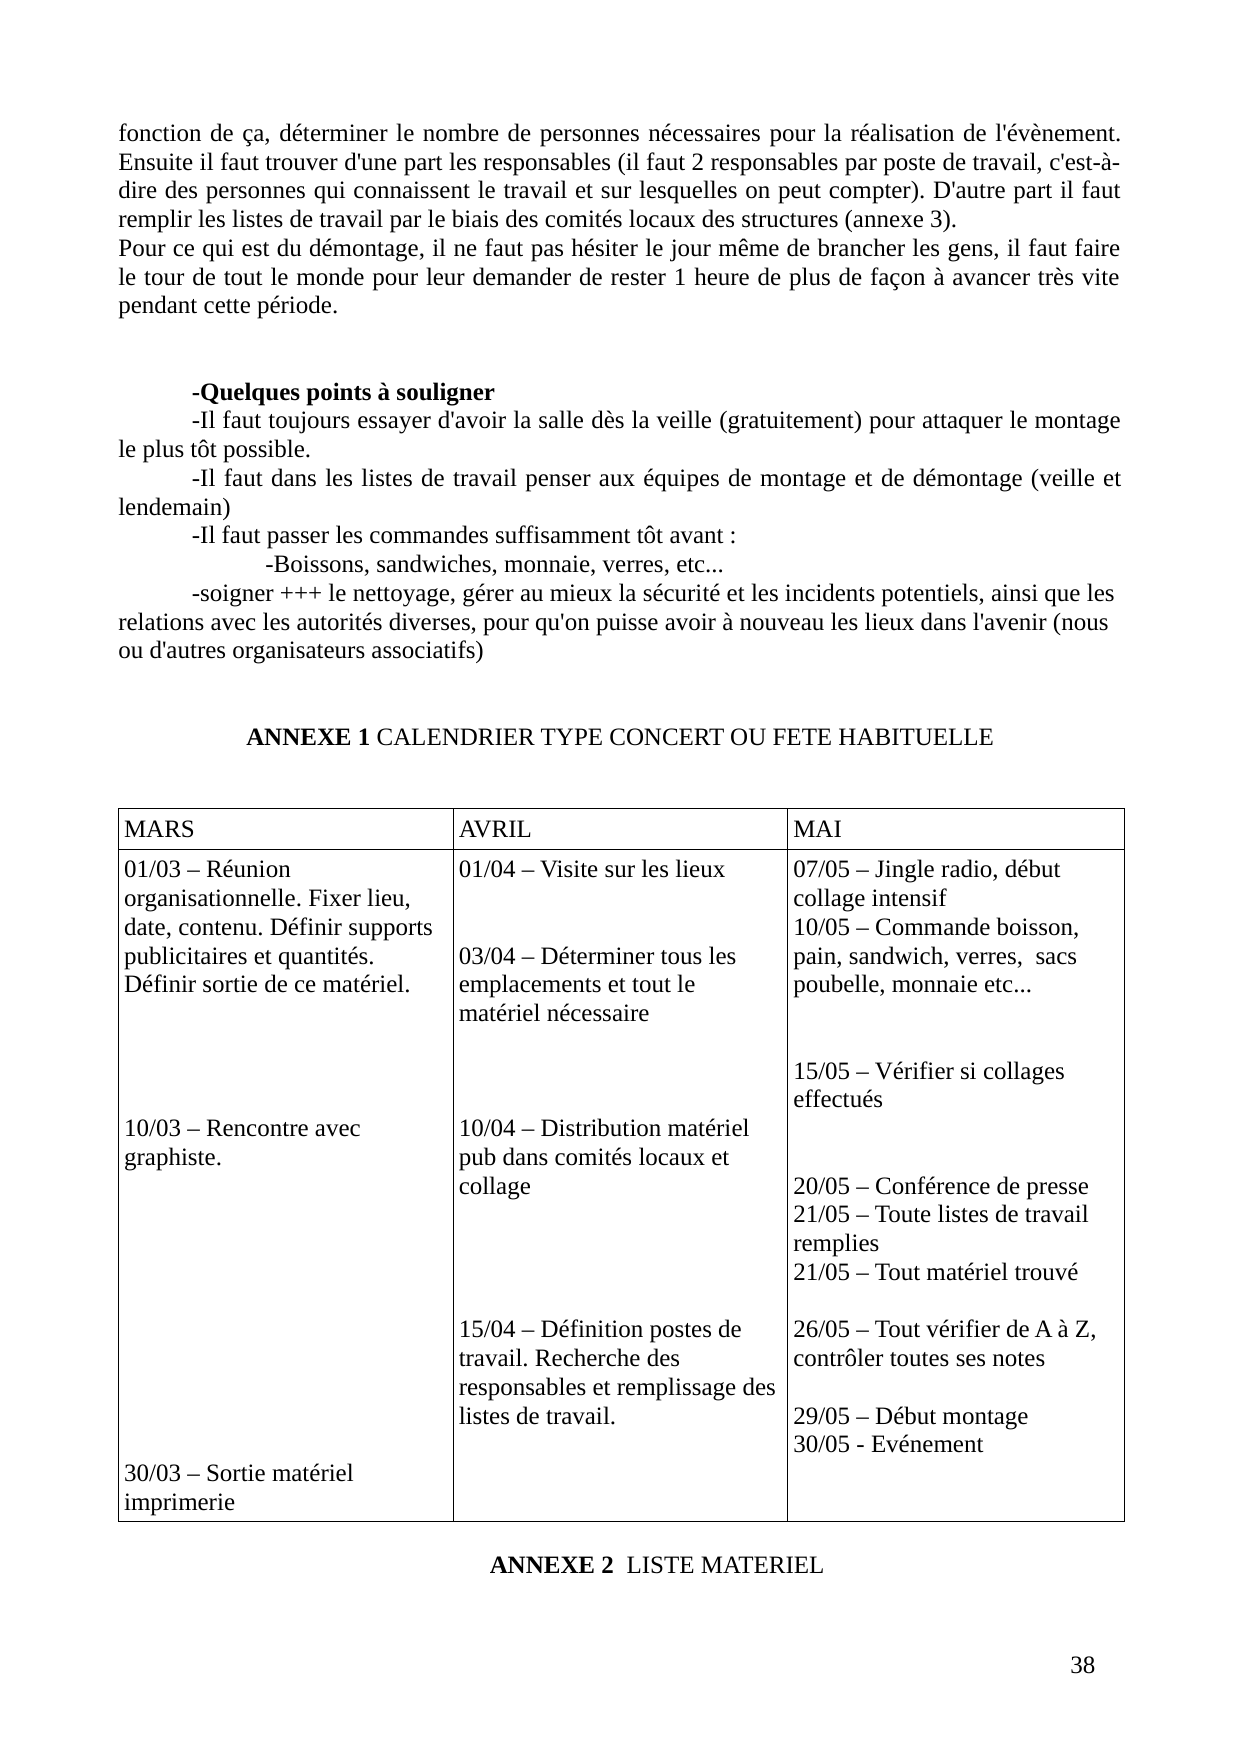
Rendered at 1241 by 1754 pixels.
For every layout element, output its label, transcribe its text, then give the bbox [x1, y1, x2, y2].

table_cell 01/03 – Réunion organisationnelle. Fixer lieu, date, contenu. Définir supports publicitaires et quantités. Définir sortie de ce matériel. 10/03 – Rencontre avec graphiste. 30/03 – Sortie matériel imprimerie [119, 850, 453, 1521]
table_cell 01/04 – Visite sur les lieux 03/04 – Déterminer tous les emplacements et tout le matériel nécessaire 10/04 – Distribution matériel pub dans comités locaux et collage 15/04 – Définition postes de travail. Recherche des responsables et remplissage des listes de travail. [454, 850, 787, 1521]
text -Il faut toujours essayer d'avoir la salle dès la veille (gratuitement) pour attaquer le montage le plus tôt possible. [118, 406, 1122, 463]
text -Boissons, sandwiches, monnaie, verres, etc... [118, 549, 1122, 578]
text -Il faut passer les commandes suffisamment tôt avant : [118, 521, 1122, 549]
text ANNEXE 2 LISTE MATERIEL [118, 1550, 1122, 1579]
text -Quelques points à souligner [118, 377, 1122, 406]
text fonction de ça, déterminer le nombre de personnes nécessaires pour la réalisation de l'évènement. Ensuite il faut trouver d'une part les responsables (il faut 2 responsables par poste de travail, c'est-à-dire des personnes qui connaissent le travail et sur lesquelles on peut compter). D'autre part il faut remplir les listes de travail par le biais des comités locaux des structures (annexe 3). [118, 118, 1122, 233]
table_cell 07/05 – Jingle radio, début collage intensif 10/05 – Commande boisson, pain, sandwich, verres, sacs poubelle, monnaie etc... 15/05 – Vérifier si collages effectués 20/05 – Conférence de presse 21/05 – Toute listes de travail remplies 21/05 – Tout matériel trouvé 26/05 – Tout vérifier de A à Z, contrôler toutes ses notes 29/05 – Début montage 30/05 - Evénement [788, 850, 1124, 1521]
text Pour ce qui est du démontage, il ne faut pas hésiter le jour même de brancher les gens, il faut faire le tour de tout le monde pour leur demander de rester 1 heure de plus de façon à avancer très vite pendant cette période. [118, 233, 1122, 319]
text -Il faut dans les listes de travail penser aux équipes de montage et de démontage (veille et lendemain) [118, 463, 1122, 521]
text ANNEXE 1 CALENDRIER TYPE CONCERT OU FETE HABITUELLE [118, 722, 1122, 751]
table_header AVRIL [454, 809, 787, 848]
table_header MAI [788, 809, 1124, 848]
text -soigner +++ le nettoyage, gérer au mieux la sécurité et les incidents potentiels, ainsi que les relations avec les autorités diverses, pour qu'on puisse avoir à nouveau les lieux dans l'avenir (nous ou d'autres organisateurs associatifs) [118, 578, 1122, 664]
table_header MARS [119, 809, 453, 848]
